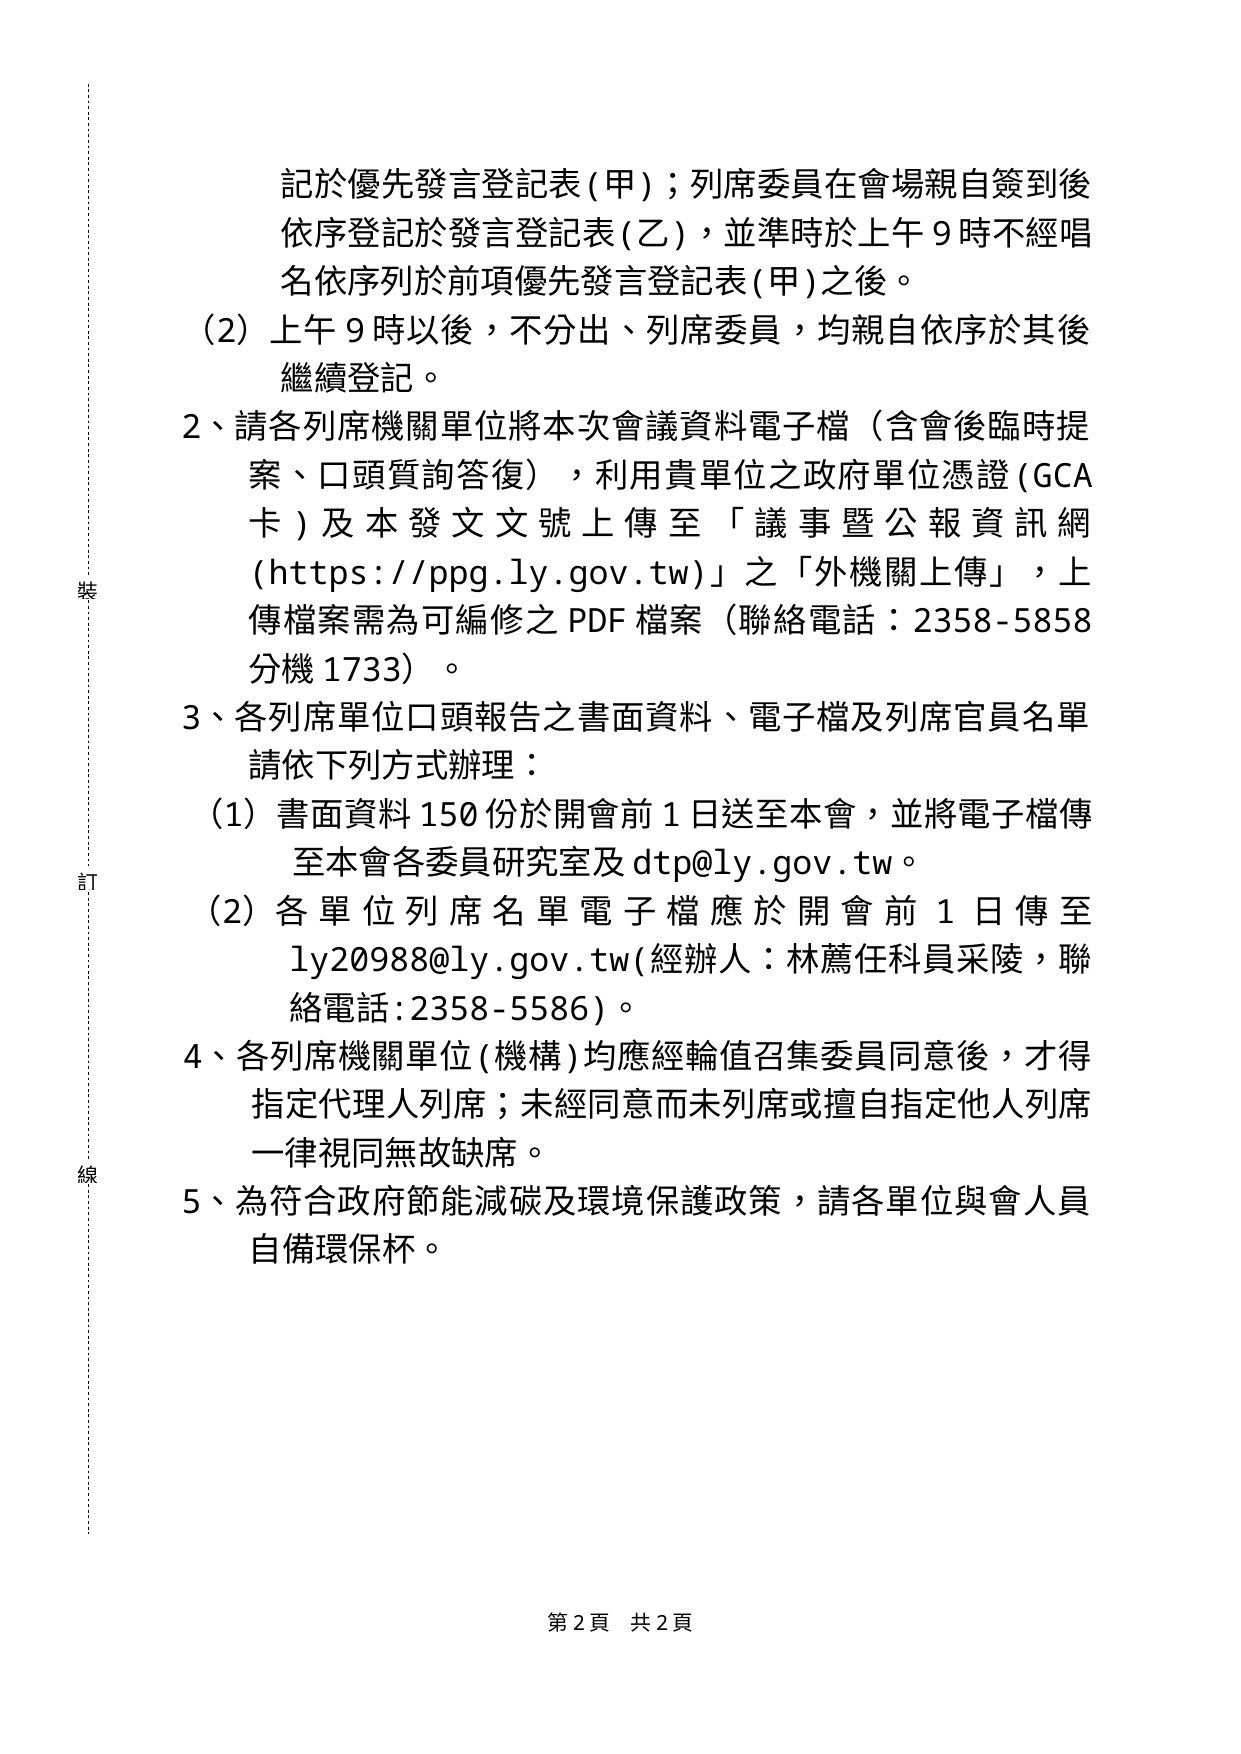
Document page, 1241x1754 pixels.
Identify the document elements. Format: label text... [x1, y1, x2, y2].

list 各列席機關單位(機構)均應經輪值召集委員同意後，才得指定代理人列席；未經同意而未列席或擅自指定他人列席，一律視同無故缺席。 [183, 1030, 1092, 1174]
list 各列席單位口頭報告之書面資料、電子檔及列席官員名單，請依下列方式辦理： [181, 691, 1092, 787]
list 為符合政府節能減碳及環境保護政策，請各單位與會人員自備環保杯。 [181, 1174, 1092, 1271]
list 記於優先發言登記表(甲)；列席委員在會場親自簽到後依序登記於發言登記表(乙)，並準時於上午9時不經唱名依序列於前項優先發言登記表(甲)之後。 [183, 158, 1092, 303]
list 請各列席機關單位將本次會議資料電子檔（含會後臨時提案、口頭質詢答復），利用貴單位之政府單位憑證(GCA卡)及本發文文號上傳至「議事暨公報資訊網(https://ppg.ly.gov.tw)」之「外機關上傳」，上傳檔案需為可編修之PDF檔案（聯絡電話：2358-5858分機1733）。 [181, 400, 1092, 691]
list 書面資料150份於開會前1日送至本會，並將電子檔傳至本會各委員研究室及dtp@ly.gov.tw。 [190, 787, 1092, 884]
list 上午9時以後，不分出、列席委員，均親自依序於其後繼續登記。 [183, 303, 1092, 400]
list 各單位列席名單電子檔應於開會前1日傳至ly20988@ly.gov.tw(經辦人：林薦任科員采陵，聯絡電話:2358-5586)。 [188, 884, 1092, 1030]
